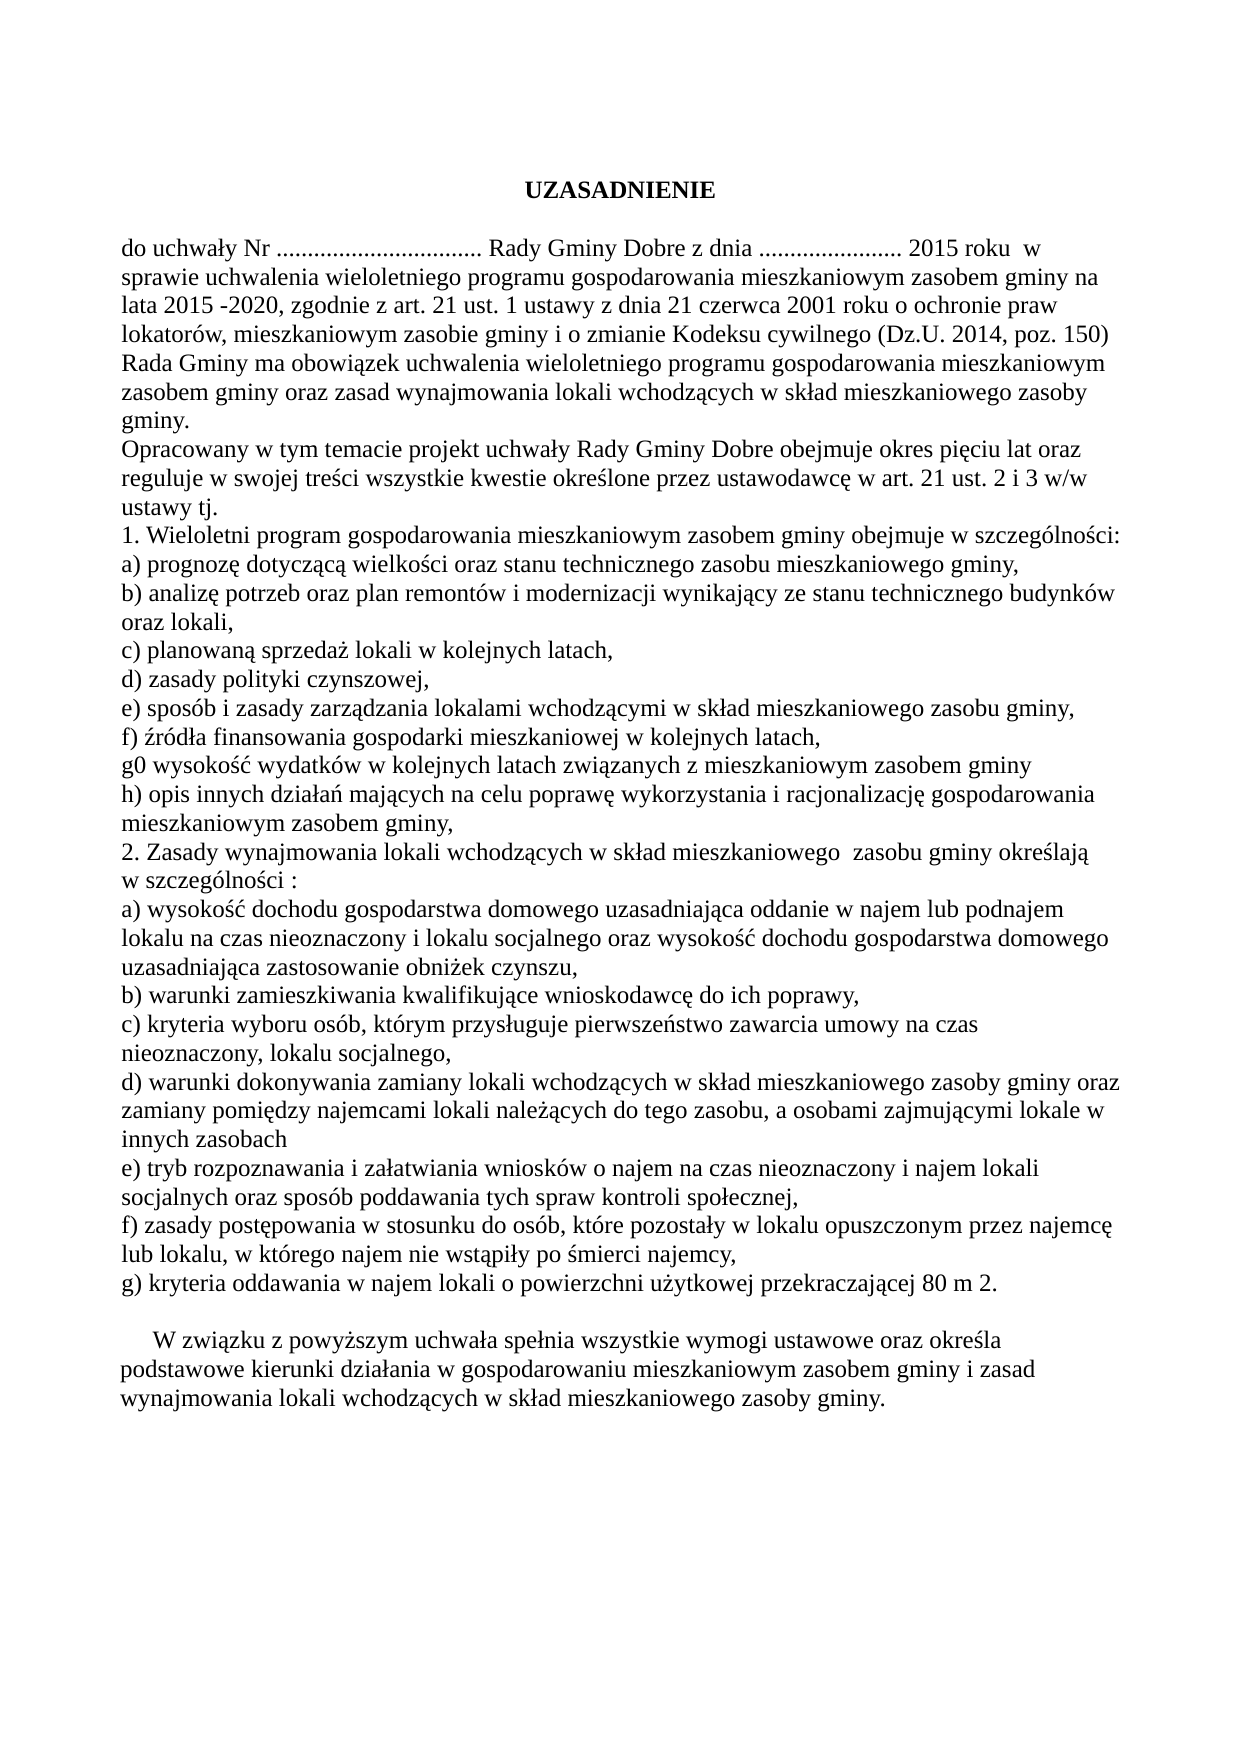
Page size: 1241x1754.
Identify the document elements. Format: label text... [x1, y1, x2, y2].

text 1. Wieloletni program gospodarowania mieszkaniowym zasobem gminy obejmuje w szczególności: [84, 521, 1122, 549]
text g0 wysokość wydatków w kolejnych latach związanych z mieszkaniowym zasobem gminy [84, 751, 1122, 779]
text e) tryb rozpoznawania i załatwiania wniosków o najem na czas nieoznaczony i najem lokali socjalnych oraz sposób poddawania tych spraw kontroli społecznej, [84, 1153, 1122, 1211]
text f) zasady postępowania w stosunku do osób, które pozostały w lokalu opuszczonym przez najemcę lub lokalu, w którego najem nie wstąpiły po śmierci najemcy, [84, 1211, 1122, 1268]
text c) planowaną sprzedaż lokali w kolejnych latach, [84, 636, 1122, 664]
text b) analizę potrzeb oraz plan remontów i modernizacji wynikający ze stanu technicznego budynków oraz lokali, [84, 578, 1122, 636]
text UZASADNIENIE [118, 176, 1122, 204]
text g) kryteria oddawania w najem lokali o powierzchni użytkowej przekraczającej 80 m 2. [84, 1268, 1122, 1297]
text d) zasady polityki czynszowej, [84, 664, 1122, 693]
text 2. Zasady wynajmowania lokali wchodzących w skład mieszkaniowego zasobu gminy określają w szczególności : [84, 837, 1122, 894]
text c) kryteria wyboru osób, którym przysługuje pierwszeństwo zawarcia umowy na czas nieoznaczony, lokalu socjalnego, [84, 1009, 1122, 1067]
text do uchwały Nr ................................. Rady Gminy Dobre z dnia ....................... 2015 roku w sprawie uchwalenia wieloletniego programu gospodarowania mieszkaniowym zasobem gminy na lata 2015 -2020, zgodnie z art. 21 ust. 1 ustawy z dnia 21 czerwca 2001 roku o ochronie praw lokatorów, mieszkaniowym zasobie gminy i o zmianie Kodeksu cywilnego (Dz.U. 2014, poz. 150) Rada Gminy ma obowiązek uchwalenia wieloletniego programu gospodarowania mieszkaniowym zasobem gminy oraz zasad wynajmowania lokali wchodzących w skład mieszkaniowego zasoby gminy. [84, 233, 1122, 434]
text h) opis innych działań mających na celu poprawę wykorzystania i racjonalizację gospodarowania mieszkaniowym zasobem gminy, [84, 779, 1122, 837]
text f) źródła finansowania gospodarki mieszkaniowej w kolejnych latach, [84, 722, 1122, 751]
text W związku z powyższym uchwała spełnia wszystkie wymogi ustawowe oraz określa podstawowe kierunki działania w gospodarowaniu mieszkaniowym zasobem gminy i zasad wynajmowania lokali wchodzących w skład mieszkaniowego zasoby gminy. [120, 1326, 1122, 1412]
text a) wysokość dochodu gospodarstwa domowego uzasadniająca oddanie w najem lub podnajem lokalu na czas nieoznaczony i lokalu socjalnego oraz wysokość dochodu gospodarstwa domowego uzasadniająca zastosowanie obniżek czynszu, [84, 894, 1122, 981]
text a) prognozę dotyczącą wielkości oraz stanu technicznego zasobu mieszkaniowego gminy, [84, 549, 1122, 578]
text b) warunki zamieszkiwania kwalifikujące wnioskodawcę do ich poprawy, [84, 981, 1122, 1009]
text d) warunki dokonywania zamiany lokali wchodzących w skład mieszkaniowego zasoby gminy oraz zamiany pomiędzy najemcami lokali należących do tego zasobu, a osobami zajmującymi lokale w innych zasobach [84, 1067, 1122, 1153]
text e) sposób i zasady zarządzania lokalami wchodzącymi w skład mieszkaniowego zasobu gminy, [84, 693, 1122, 722]
text Opracowany w tym temacie projekt uchwały Rady Gminy Dobre obejmuje okres pięciu lat oraz reguluje w swojej treści wszystkie kwestie określone przez ustawodawcę w art. 21 ust. 2 i 3 w/w ustawy tj. [84, 434, 1122, 521]
